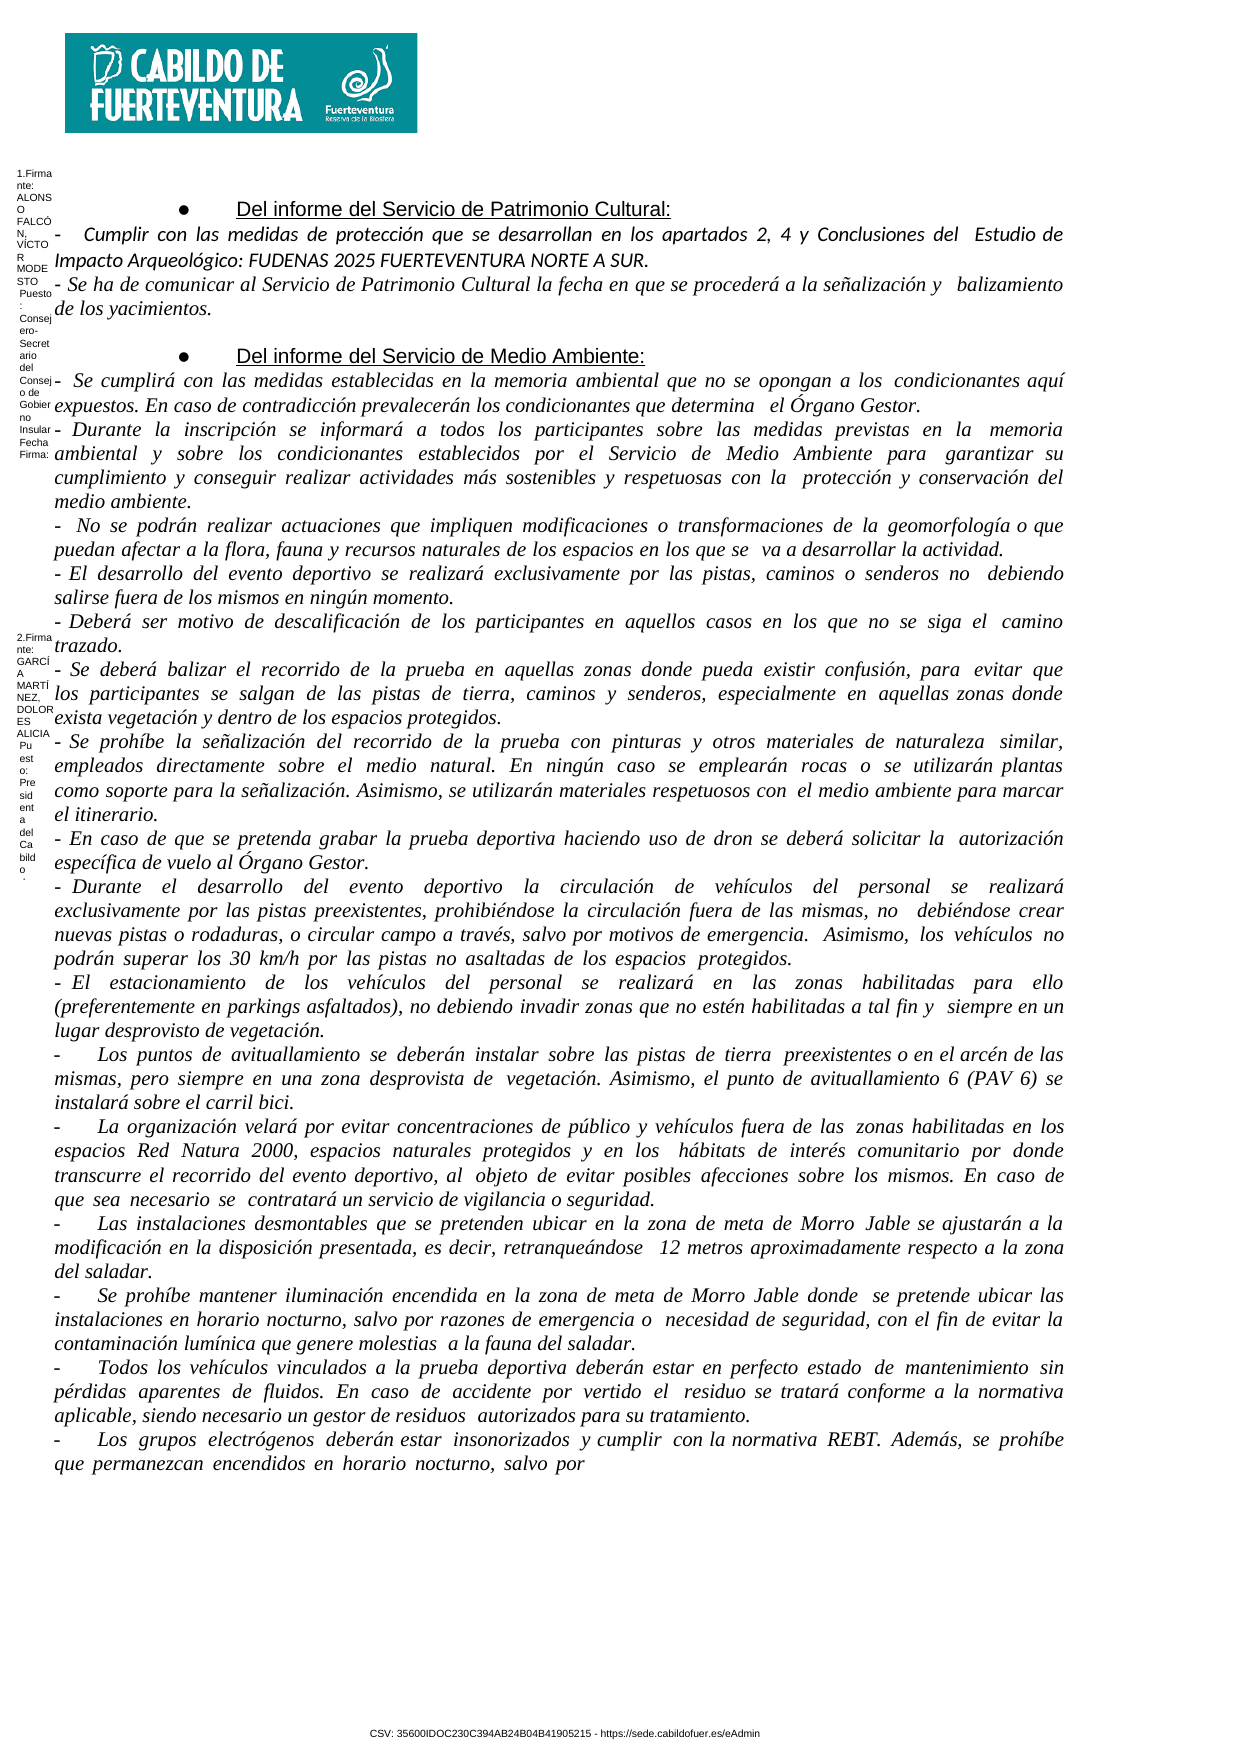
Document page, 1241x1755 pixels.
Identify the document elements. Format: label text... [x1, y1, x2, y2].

list La organización velará por evitar concentraciones de público y vehículos fuera de las zonas habilitadas en los espacios Red Natura 2000, espacios naturales protegidos y en los hábitats de interés comunitario por donde transcurre el recorrido del evento deportivo, al objeto de evitar posibles afecciones sobre los mismos. En caso de que sea necesario se contratará un servicio de vigilancia o seguridad. [53, 1114, 1064, 1211]
text Puesto: Presidenta del Cabildo de Fuerteventura Fecha Firma: 21/10/2025 10:00:28 [19, 740, 36, 879]
text 1.Firmante: ALONSO FALCÓN, VÍCTOR MODESTO [17, 167, 54, 287]
list El estacionamiento de los vehículos del personal se realizará en las zonas habilitadas para ello (preferentemente en parkings asfaltados), no debiendo invadir zonas que no estén habilitadas a tal fin y siempre en un lugar desprovisto de vegetación. [54, 970, 1064, 1042]
text 2.Firmante: GARCÍA MARTÍNEZ, DOLORES ALICIA [17, 631, 54, 739]
text Puesto: Consejero-Secretario del Consejo de Gobierno Insular Fecha Firma: 21/10/2025 09:41:40 [19, 288, 52, 463]
list Los grupos electrógenos deberán estar insonorizados y cumplir con la normativa REBT. Además, se prohíbe que permanezcan encendidos en horario nocturno, salvo por [53, 1427, 1064, 1475]
list Durante el desarrollo del evento deportivo la circulación de vehículos del personal se realizará exclusivamente por las pistas preexistentes, prohibiéndose la circulación fuera de las mismas, no debiéndose crear nuevas pistas o rodaduras, o circular campo a través, salvo por motivos de emergencia. Asimismo, los vehículos no podrán superar los 30 km/h por las pistas no asaltadas de los espacios protegidos. [54, 874, 1064, 970]
list Se ha de comunicar al Servicio de Patrimonio Cultural la fecha en que se procederá a la señalización y balizamiento de los yacimientos. [54, 272, 1064, 320]
list Las instalaciones desmontables que se pretenden ubicar en la zona de meta de Morro Jable se ajustarán a la modificación en la disposición presentada, es decir, retranqueándose 12 metros aproximadamente respecto a la zona del saladar. [53, 1211, 1064, 1283]
list No se podrán realizar actuaciones que impliquen modificaciones o transformaciones de la geomorfología o que puedan afectar a la flora, fauna y recursos naturales de los espacios en los que se va a desarrollar la actividad. [54, 513, 1064, 561]
list Cumplir con las medidas de protección que se desarrollan en los apartados 2, 4 y Conclusiones del Estudio de Impacto Arqueológico: FUDENAS 2025 FUERTEVENTURA NORTE A SUR. [54, 222, 1064, 272]
list Se deberá balizar el recorrido de la prueba en aquellas zonas donde pueda existir confusión, para evitar que los participantes se salgan de las pistas de tierra, caminos y senderos, especialmente en aquellas zonas donde exista vegetación y dentro de los espacios protegidos. [54, 657, 1064, 729]
list Los puntos de avituallamiento se deberán instalar sobre las pistas de tierra preexistentes o en el arcén de las mismas, pero siempre en una zona desprovista de vegetación. Asimismo, el punto de avituallamiento 6 (PAV 6) se instalará sobre el carril bici. [53, 1042, 1064, 1114]
list Se prohíbe la señalización del recorrido de la prueba con pinturas y otros materiales de naturaleza similar, empleados directamente sobre el medio natural. En ningún caso se emplearán rocas o se utilizarán plantas como soporte para la señalización. Asimismo, se utilizarán materiales respetuosos con el medio ambiente para marcar el itinerario. [54, 729, 1064, 826]
list Deberá ser motivo de descalificación de los participantes en aquellos casos en los que no se siga el camino trazado. [54, 609, 1064, 657]
list Todos los vehículos vinculados a la prueba deportiva deberán estar en perfecto estado de mantenimiento sin pérdidas aparentes de fluidos. En caso de accidente por vertido el residuo se tratará conforme a la normativa aplicable, siendo necesario un gestor de residuos autorizados para su tratamiento. [53, 1355, 1064, 1427]
list El desarrollo del evento deportivo se realizará exclusivamente por las pistas, caminos o senderos no debiendo salirse fuera de los mismos en ningún momento. [54, 561, 1064, 609]
list Del informe del Servicio de Patrimonio Cultural: [177, 197, 1241, 222]
list Se prohíbe mantener iluminación encendida en la zona de meta de Morro Jable donde se pretende ubicar las instalaciones en horario nocturno, salvo por razones de emergencia o necesidad de seguridad, con el fin de evitar la contaminación lumínica que genere molestias a la fauna del saladar. [53, 1283, 1064, 1355]
list En caso de que se pretenda grabar la prueba deportiva haciendo uso de dron se deberá solicitar la autorización específica de vuelo al Órgano Gestor. [54, 826, 1064, 874]
list Se cumplirá con las medidas establecidas en la memoria ambiental que no se opongan a los condicionantes aquí expuestos. En caso de contradicción prevalecerán los condicionantes que determina el Órgano Gestor. [54, 369, 1064, 417]
list Durante la inscripción se informará a todos los participantes sobre las medidas previstas en la memoria ambiental y sobre los condicionantes establecidos por el Servicio de Medio Ambiente para garantizar su cumplimiento y conseguir realizar actividades más sostenibles y respetuosas con la protección y conservación del medio ambiente. [54, 417, 1064, 513]
list Del informe del Servicio de Medio Ambiente: [177, 344, 1241, 369]
